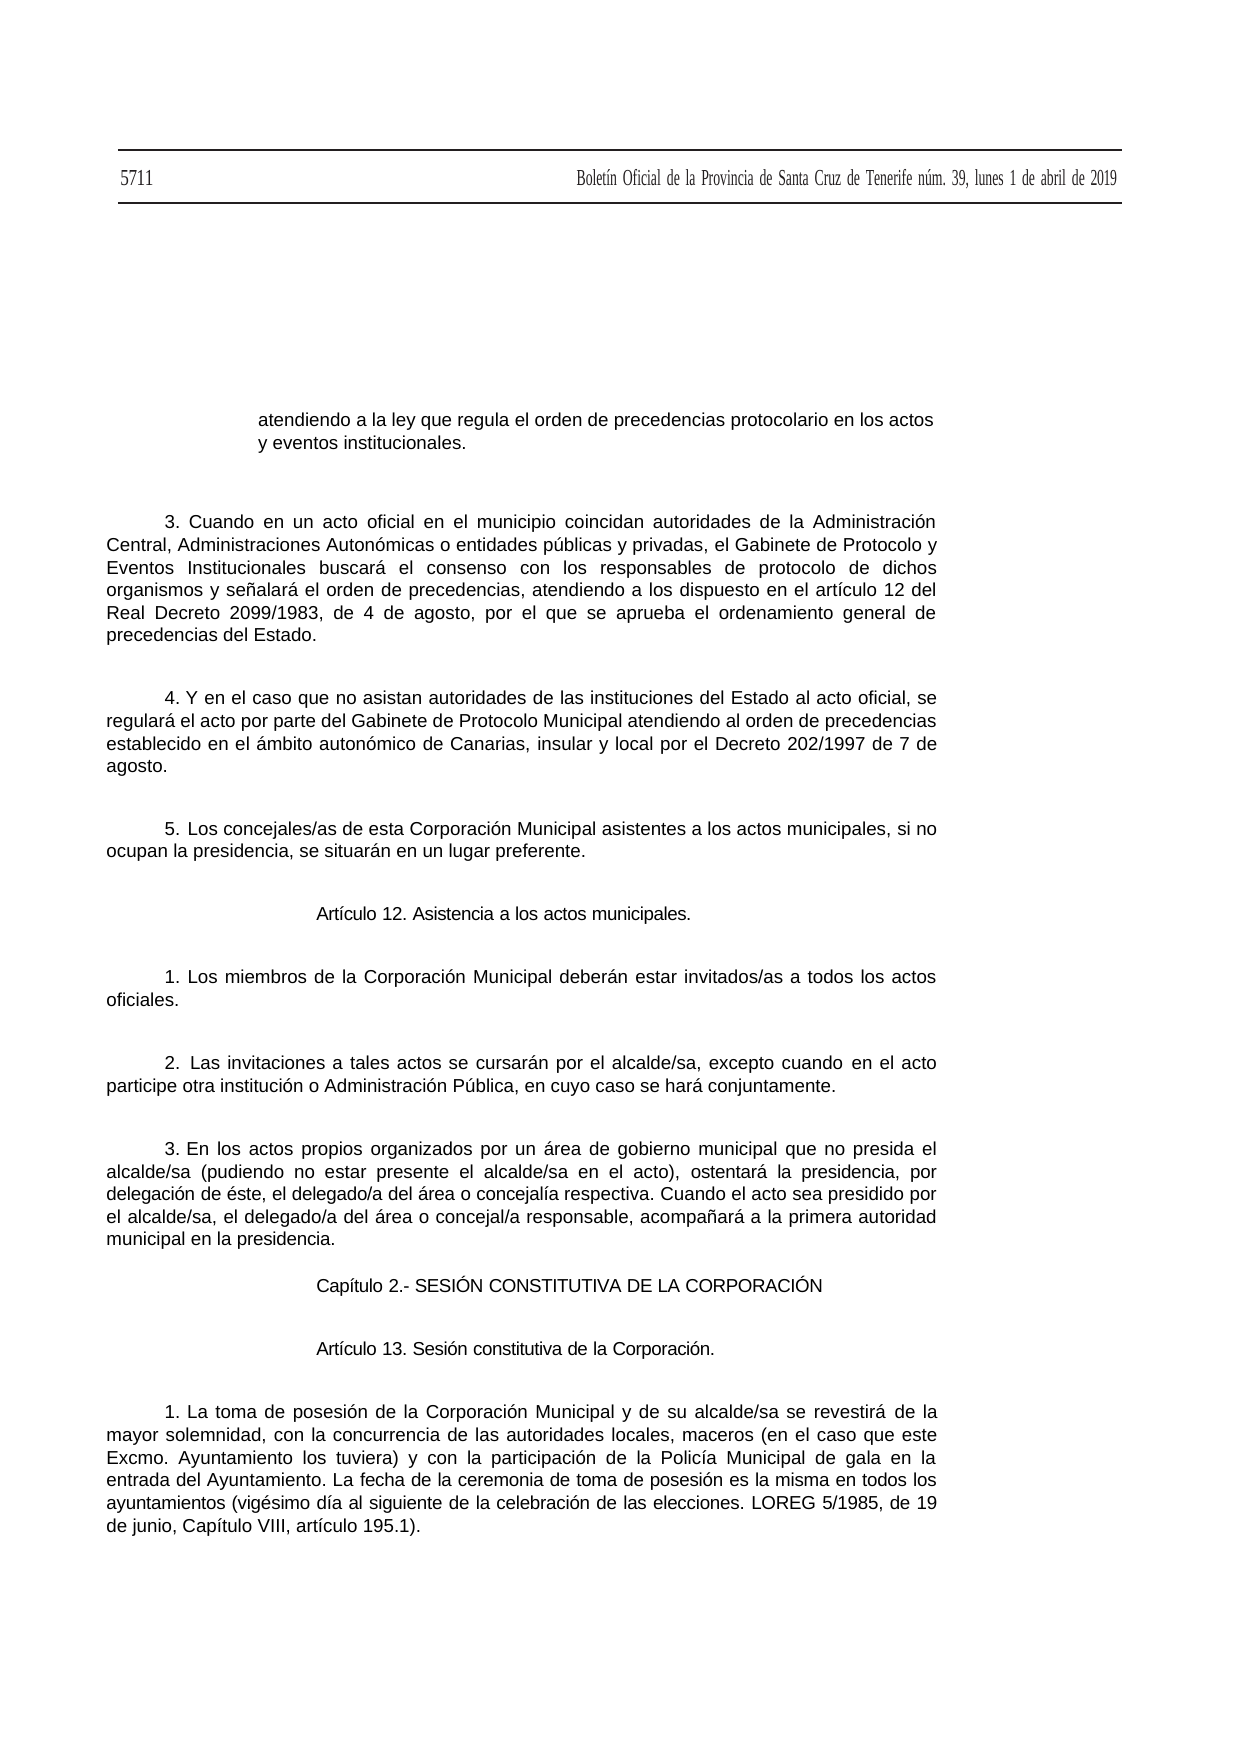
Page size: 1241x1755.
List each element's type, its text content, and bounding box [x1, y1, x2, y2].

list Y en el caso que no asistan autoridades de las instituciones del Estado al acto oficial, se regulará el acto por parte del Gabinete de Protocolo Municipal atendiendo al orden de precedencias establecido en el ámbito autonómico de Canarias, insular y local por el Decreto 202/1997 de 7 de agosto. [106, 687, 937, 777]
list Cuando en un acto oficial en el municipio coincidan autoridades de la Administración Central, Administraciones Autonómicas o entidades públicas y privadas, el Gabinete de Protocolo y Eventos Institucionales buscará el consenso con los responsables de protocolo de dichos organismos y señalará el orden de precedencias, atendiendo a los dispuesto en el artículo 12 del Real Decreto 2099/1983, de 4 de agosto, por el que se aprueba el ordenamiento general de precedencias del Estado. [106, 511, 937, 646]
list La toma de posesión de la Corporación Municipal y de su alcalde/sa se revestirá de la mayor solemnidad, con la concurrencia de las autoridades locales, maceros (en el caso que este Excmo. Ayuntamiento los tuviera) y con la participación de la Policía Municipal de gala en la entrada del Ayuntamiento. La fecha de la ceremonia de toma de posesión es la misma en todos los ayuntamientos (vigésimo día al siguiente de la celebración de las elecciones. LOREG 5/1985, de 19 de junio, Capítulo VIII, artículo 195.1). [106, 1401, 937, 1536]
list Los concejales/as de esta Corporación Municipal asistentes a los actos municipales, si no ocupan la presidencia, se situarán en un lugar preferente. [106, 817, 937, 862]
list Los miembros de la Corporación Municipal deberán estar invitados/as a todos los actos oficiales. [106, 966, 937, 1010]
text atendiendo a la ley que regula el orden de precedencias protocolario en los actos y eventos institucionales. [258, 409, 945, 453]
list En los actos propios organizados por un área de gobierno municipal que no presida el alcalde/sa (pudiendo no estar presente el alcalde/sa en el acto), ostentará la presidencia, por delegación de éste, el delegado/a del área o concejalía respectiva. Cuando el acto sea presidido por el alcalde/sa, el delegado/a del área o concejal/a responsable, acompañará a la primera autoridad municipal en la presidencia. [106, 1138, 937, 1250]
text Artículo 13. Sesión constitutiva de la Corporación. [316, 1338, 1134, 1359]
text Capítulo 2.- SESIÓN CONSTITUTIVA DE LA CORPORACIÓN [316, 1275, 1134, 1296]
text Artículo 12. Asistencia a los actos municipales. [316, 903, 1134, 925]
list Las invitaciones a tales actos se cursarán por el alcalde/sa, excepto cuando en el acto participe otra institución o Administración Pública, en cuyo caso se hará conjuntamente. [106, 1052, 937, 1096]
